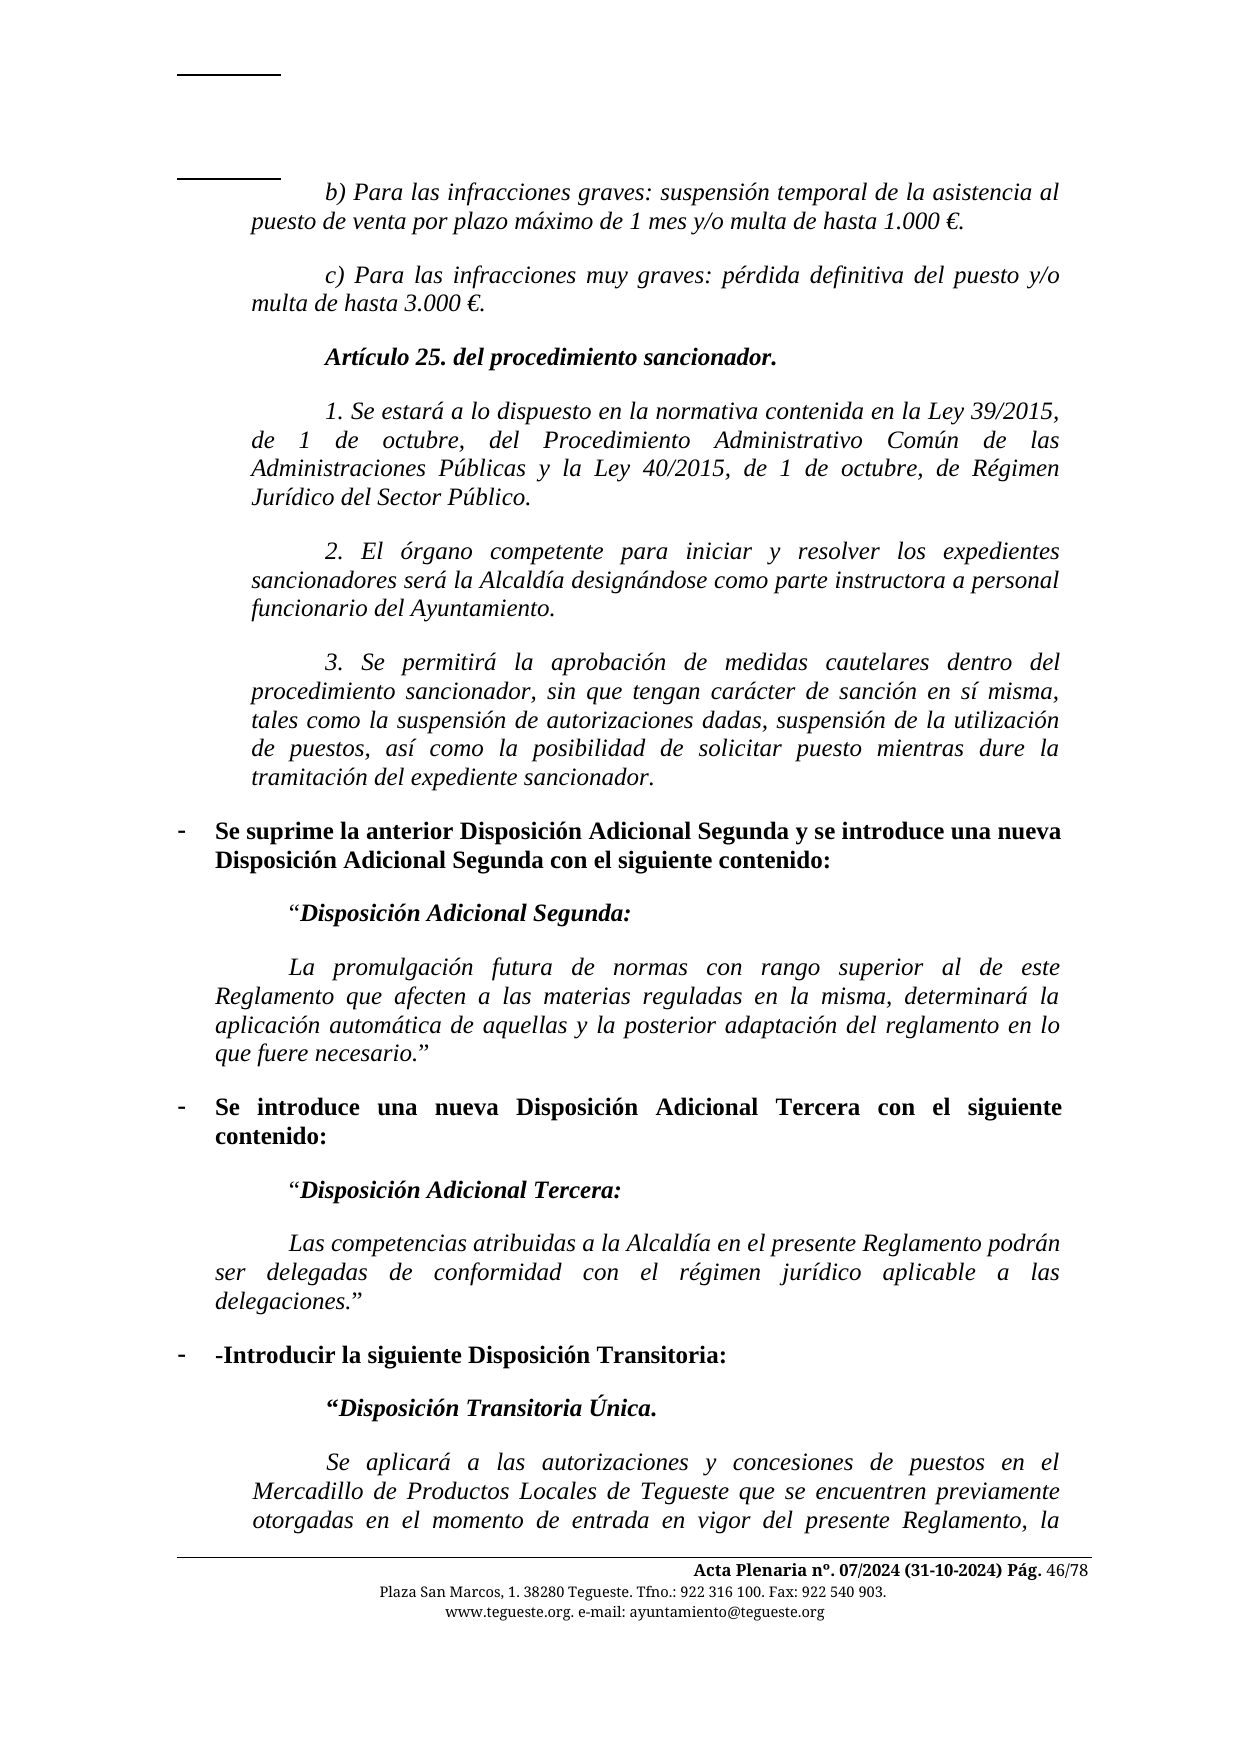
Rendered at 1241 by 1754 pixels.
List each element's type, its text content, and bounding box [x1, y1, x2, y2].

list 2. El órgano competente para iniciar y resolver los expedientes sancionadores será la Alcaldía designándose como parte instructora a personal funcionario del Ayuntamiento. [251, 536, 1063, 622]
text b) Para las infracciones graves: suspensión temporal de la asistencia al puesto de venta por plazo máximo de 1 mes y/o multa de hasta 1.000 €. [251, 177, 1063, 235]
list Se introduce una nueva Disposición Adicional Tercera con el siguiente contenido: [177, 1092, 1063, 1150]
list “Disposición Adicional Tercera: [215, 1175, 1063, 1203]
list -Introducir la siguiente Disposición Transitoria: [177, 1340, 1063, 1368]
list “Disposición Transitoria Única. [252, 1393, 1063, 1422]
list Se aplicará a las autorizaciones y concesiones de puestos en el Mercadillo de Productos Locales de Tegueste que se encuentren previamente otorgadas en el momento de entrada en vigor del presente Reglamento, la [252, 1447, 1063, 1533]
list Se suprime la anterior Disposición Adicional Segunda y se introduce una nueva Disposición Adicional Segunda con el siguiente contenido: [177, 816, 1063, 873]
list La promulgación futura de normas con rango superior al de este Reglamento que afecten a las materias reguladas en la misma, determinará la aplicación automática de aquellas y la posterior adaptación del reglamento en lo que fuere necesario.” [215, 952, 1063, 1067]
list 1. Se estará a lo dispuesto en la normativa contenida en la Ley 39/2015, de 1 de octubre, del Procedimiento Administrativo Común de las Administraciones Públicas y la Ley 40/2015, de 1 de octubre, de Régimen Jurídico del Sector Público. [251, 396, 1063, 511]
text c) Para las infracciones muy graves: pérdida definitiva del puesto y/o multa de hasta 3.000 €. [251, 260, 1063, 317]
subtitle Artículo 25. del procedimiento sancionador. [251, 342, 1063, 371]
list “Disposición Adicional Segunda: [215, 898, 1063, 927]
list 3. Se permitirá la aprobación de medidas cautelares dentro del procedimiento sancionador, sin que tengan carácter de sanción en sí misma, tales como la suspensión de autorizaciones dadas, suspensión de la utilización de puestos, así como la posibilidad de solicitar puesto mientras dure la tramitación del expediente sancionador. [251, 647, 1063, 791]
list Las competencias atribuidas a la Alcaldía en el presente Reglamento podrán ser delegadas de conformidad con el régimen jurídico aplicable a las delegaciones.” [215, 1228, 1063, 1315]
